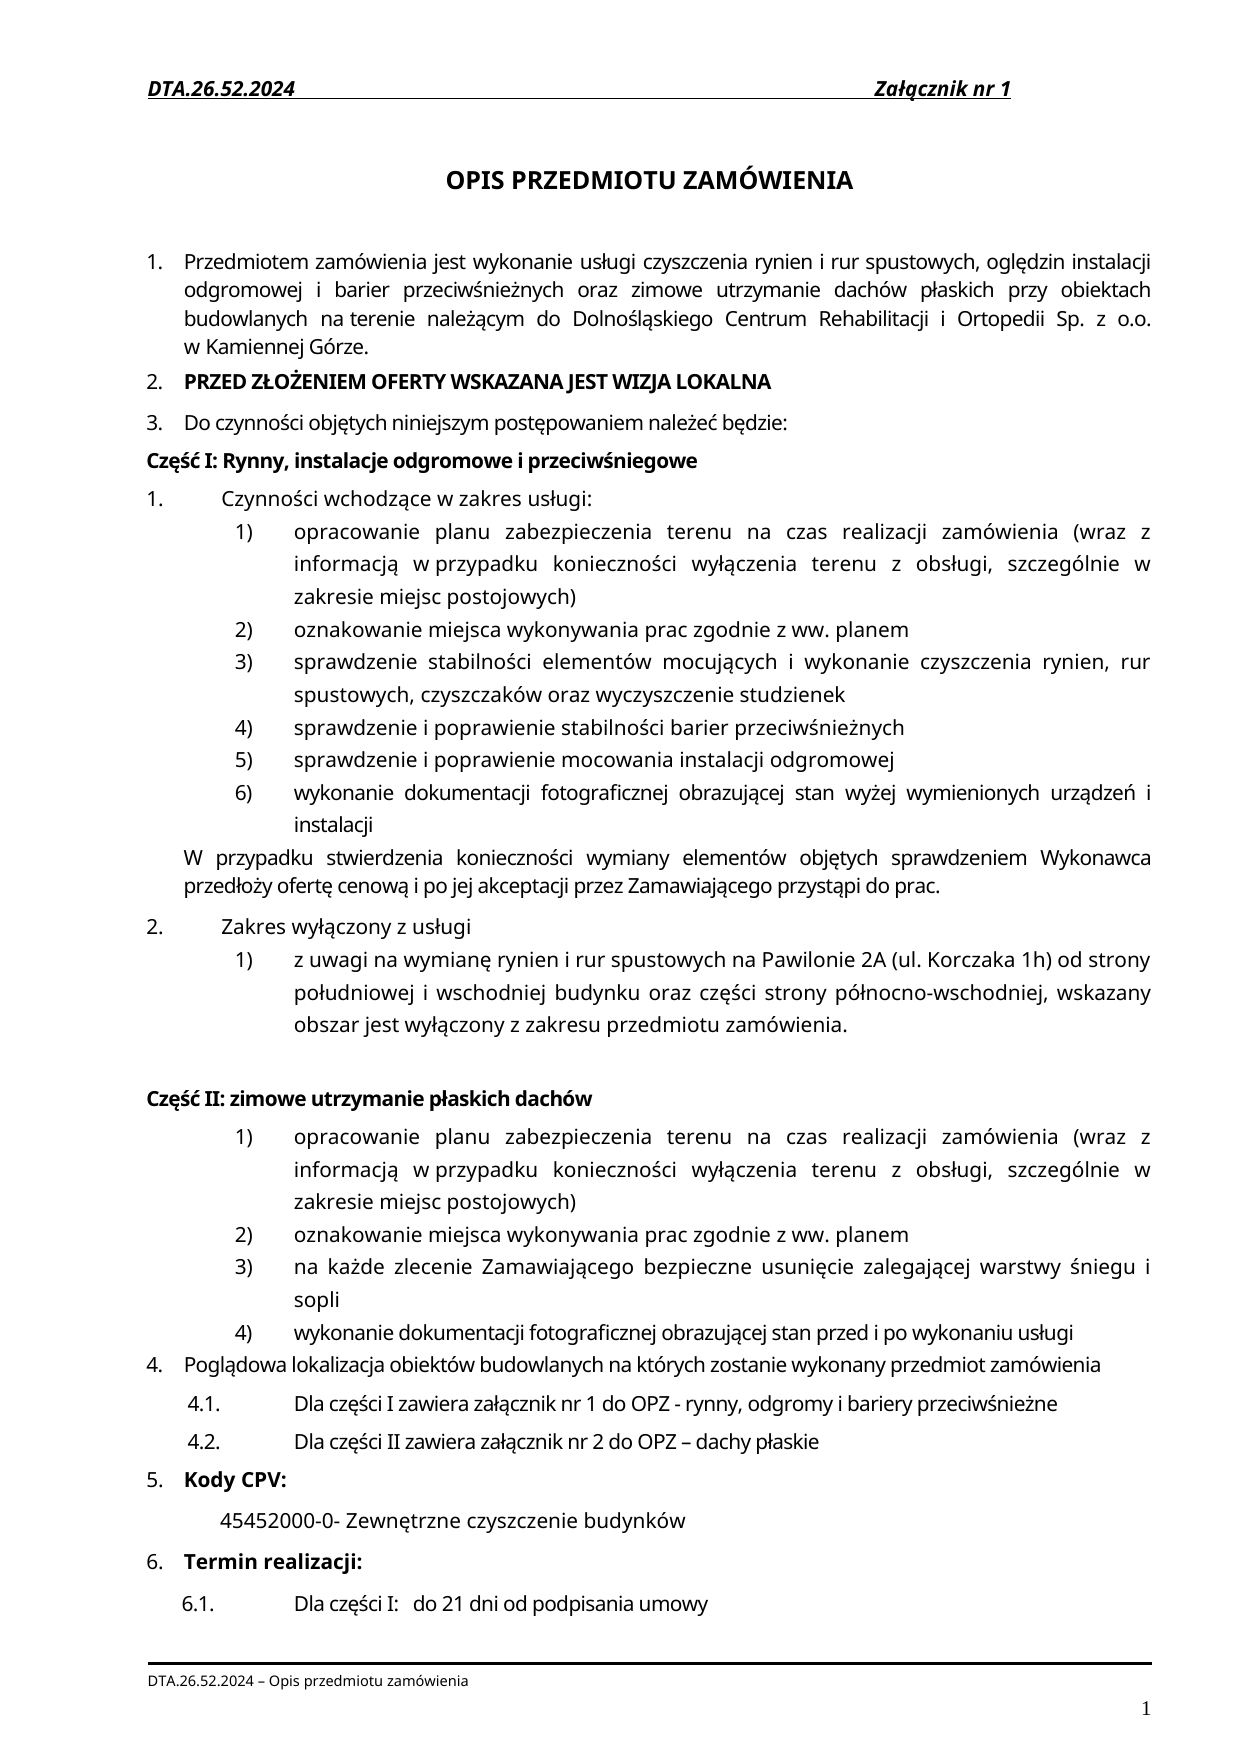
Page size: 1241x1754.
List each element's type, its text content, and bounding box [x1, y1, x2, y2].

list Kody CPV: [146, 1465, 1152, 1494]
list Poglądowa lokalizacja obiektów budowlanych na których zostanie wykonany przedmiot zamówienia [146, 1350, 1152, 1379]
list Dla części II zawiera załącznik nr 2 do OPZ – dachy płaskie [187, 1427, 1152, 1455]
list opracowanie planu zabezpieczenia terenu na czas realizacji zamówienia (wraz z informacją w przypadku konieczności wyłączenia terenu z obsługi, szczególnie w zakresie miejsc postojowych) [234, 517, 1152, 611]
list Dla części I: do 21 dni od podpisania umowy [181, 1589, 1152, 1618]
list wykonanie dokumentacji fotograficznej obrazującej stan wyżej wymienionych urządzeń i instalacji [234, 778, 1152, 839]
list Do czynności objętych niniejszym postępowaniem należeć będzie: [146, 408, 1152, 436]
list Przedmiotem zamówienia jest wykonanie usługi czyszczenia rynien i rur spustowych, oględzin instalacji odgromowej i barier przeciwśnieżnych oraz zimowe utrzymanie dachów płaskich przy obiektach budowlanych na terenie należącym do Dolnośląskiego Centrum Rehabilitacji i Ortopedii Sp. z o.o. w Kamiennej Górze. [146, 247, 1152, 361]
list sprawdzenie stabilności elementów mocujących i wykonanie czyszczenia rynien, rur spustowych, czyszczaków oraz wyczyszczenie studzienek [234, 647, 1152, 708]
list W przypadku stwierdzenia konieczności wymiany elementów objętych sprawdzeniem Wykonawca przedłoży ofertę cenową i po jej akceptacji przez Zamawiającego przystąpi do prac. [146, 843, 1152, 900]
list Termin realizacji: [146, 1547, 1152, 1576]
list oznakowanie miejsca wykonywania prac zgodnie z ww. planem [234, 615, 1152, 643]
list sprawdzenie i poprawienie stabilności barier przeciwśnieżnych [234, 713, 1152, 741]
text OPIS PRZEDMIOTU ZAMÓWIENIA [147, 163, 1152, 197]
list opracowanie planu zabezpieczenia terenu na czas realizacji zamówienia (wraz z informacją w przypadku konieczności wyłączenia terenu z obsługi, szczególnie w zakresie miejsc postojowych) [234, 1122, 1152, 1216]
list z uwagi na wymianę rynien i rur spustowych na Pawilonie 2A (ul. Korczaka 1h) od strony południowej i wschodniej budynku oraz części strony północno-wschodniej, wskazany obszar jest wyłączony z zakresu przedmiotu zamówienia. [234, 945, 1152, 1039]
text Część I: Rynny, instalacje odgromowe i przeciwśniegowe [146, 446, 792, 474]
list Zakres wyłączony z usługi [146, 912, 1152, 941]
list PRZED ZŁOŻENIEM OFERTY WSKAZANA JEST WIZJA LOKALNA [146, 367, 1152, 395]
list wykonanie dokumentacji fotograficznej obrazującej stan przed i po wykonaniu usługi [234, 1318, 1152, 1346]
list sprawdzenie i poprawienie mocowania instalacji odgromowej [234, 745, 1152, 774]
list na każde zlecenie Zamawiającego bezpieczne usunięcie zalegającej warstwy śniegu i sopli [234, 1252, 1152, 1313]
list oznakowanie miejsca wykonywania prac zgodnie z ww. planem [234, 1220, 1152, 1248]
list Czynności wchodzące w zakres usługi: [146, 484, 1152, 513]
list Dla części I zawiera załącznik nr 1 do OPZ - rynny, odgromy i bariery przeciwśnieżne [187, 1389, 1152, 1417]
text 45452000-0- Zewnętrzne czyszczenie budynków [146, 1506, 1152, 1535]
text Część II: zimowe utrzymanie płaskich dachów [146, 1084, 792, 1112]
